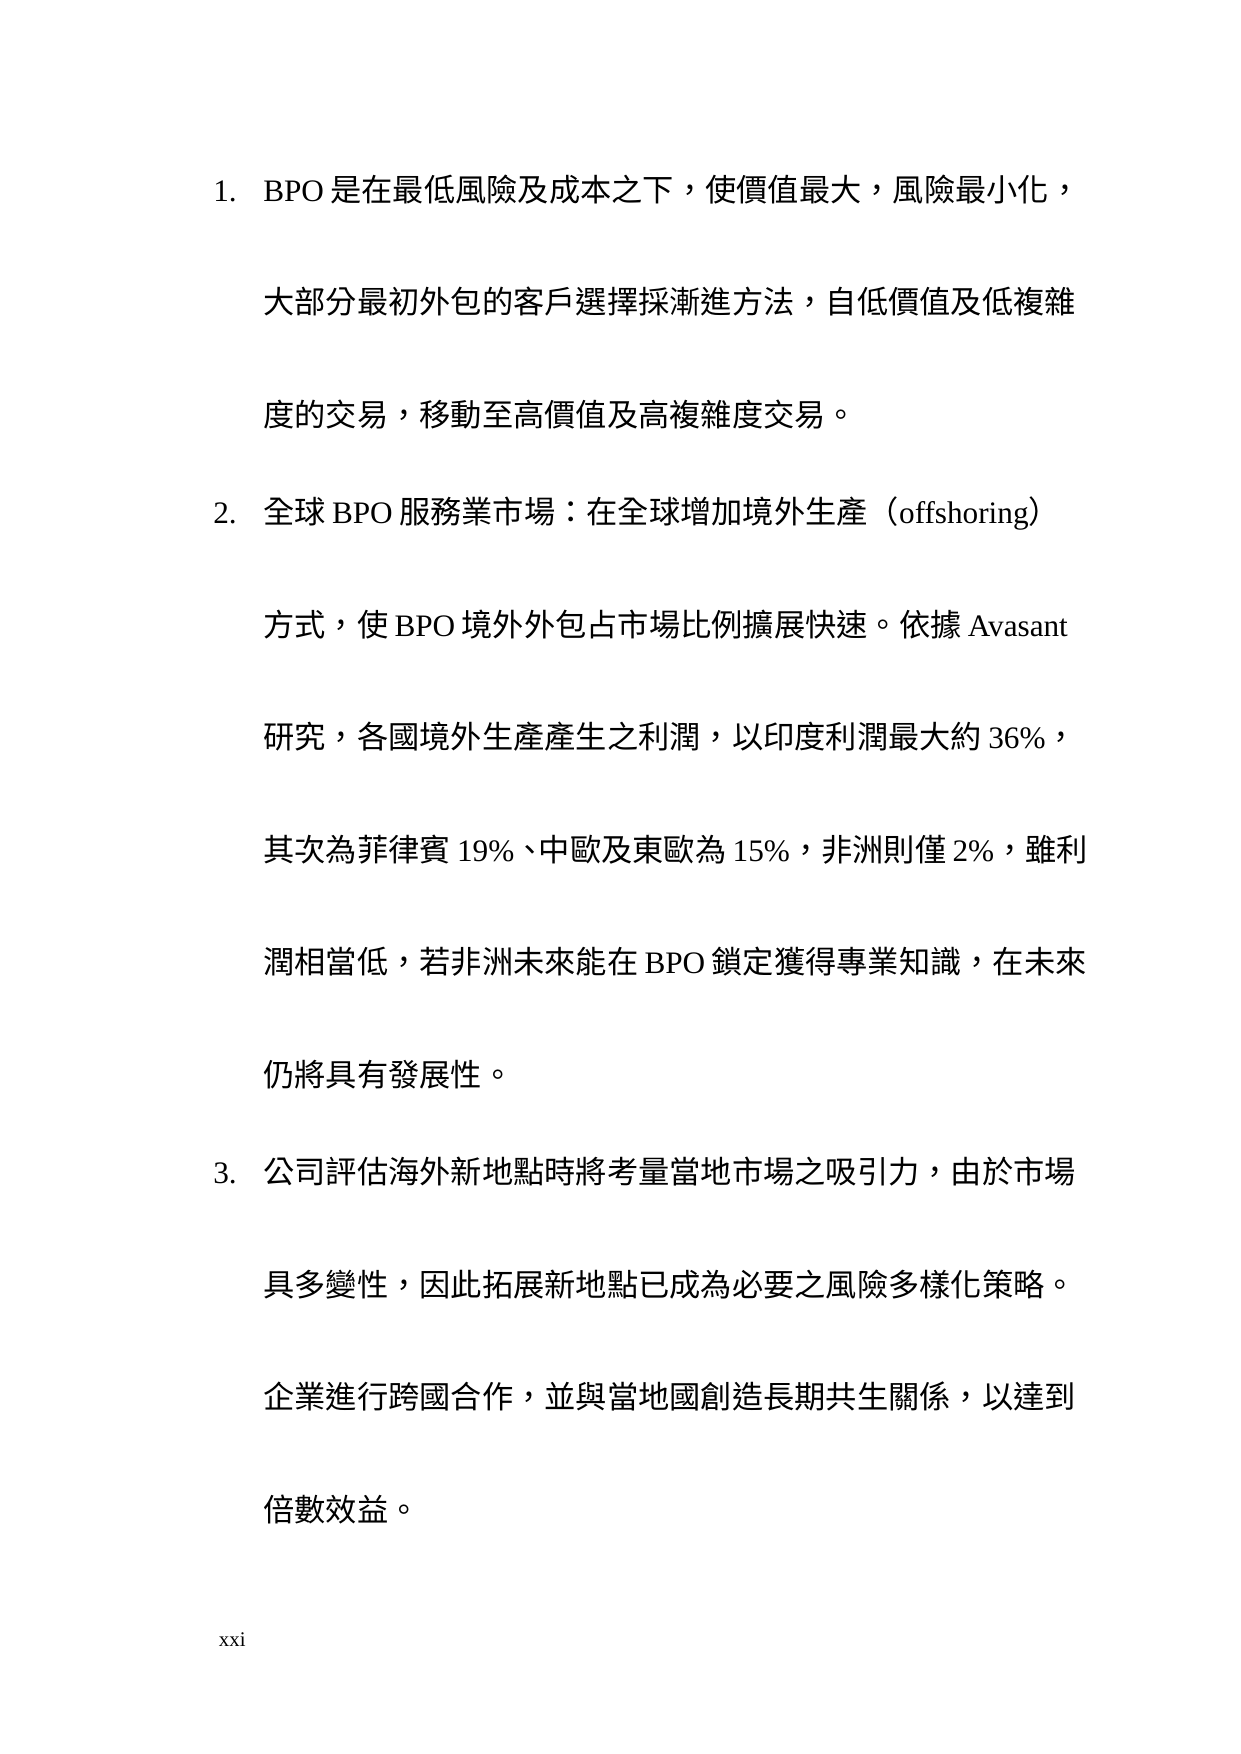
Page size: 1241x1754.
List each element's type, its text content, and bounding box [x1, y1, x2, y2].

list 公司評估海外新地點時將考量當地市場之吸引力，由於市場具多變性，因此拓展新地點已成為必要之風險多樣化策略。企業進行跨國合作，並與當地國創造長期共生關係，以達到倍數效益。 [213, 1133, 1087, 1545]
list 全球BPO服務業市場：在全球增加境外生產（offshoring）方式，使BPO境外外包占市場比例擴展快速。依據Avasant研究，各國境外生產產生之利潤，以印度利潤最大約36%，其次為菲律賓19%、中歐及東歐為15%，非洲則僅2%，雖利潤相當低，若非洲未來能在BPO鎖定獲得專業知識，在未來仍將具有發展性。 [213, 473, 1087, 1110]
list BPO是在最低風險及成本之下，使價值最大，風險最小化，大部分最初外包的客戶選擇採漸進方法，自低價值及低複雜度的交易，移動至高價值及高複雜度交易。 [213, 150, 1087, 450]
